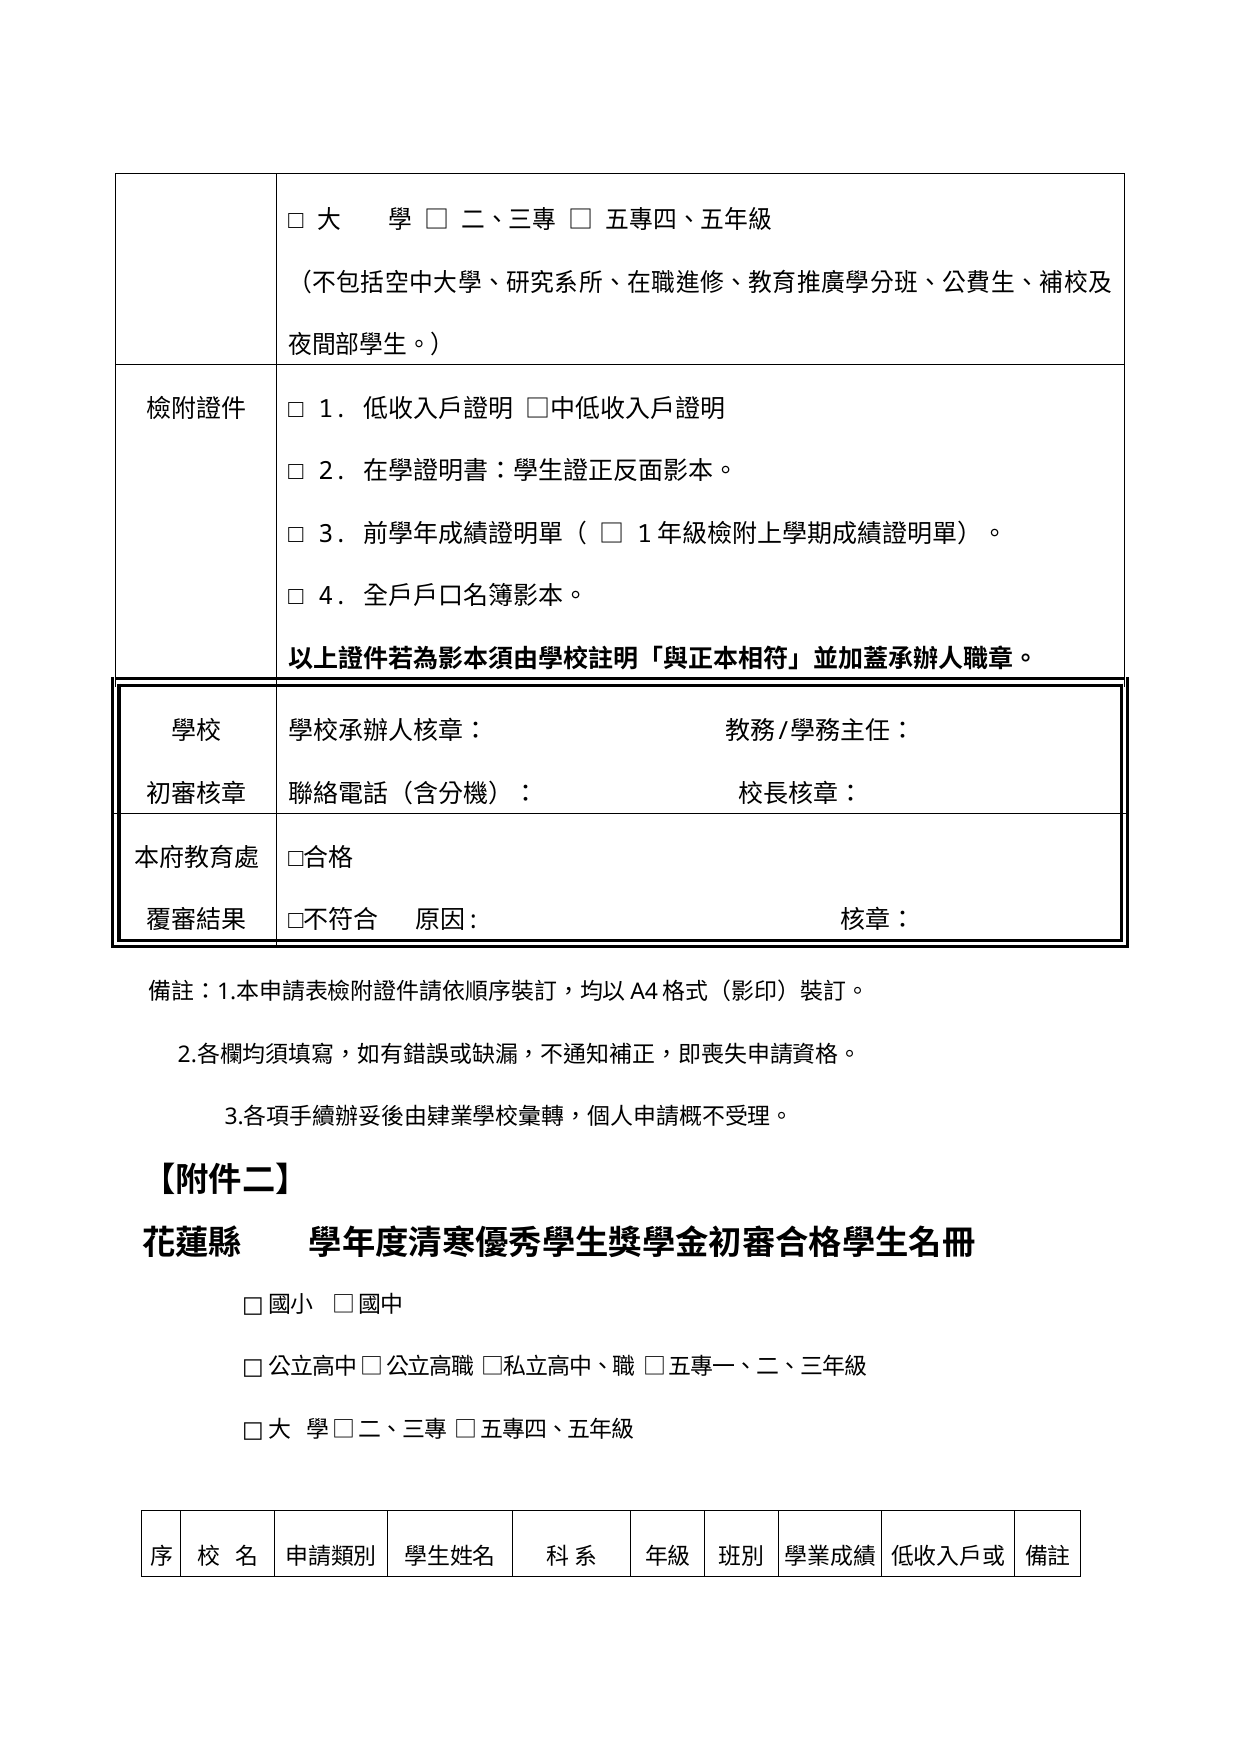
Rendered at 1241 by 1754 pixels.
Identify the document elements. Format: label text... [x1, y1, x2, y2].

table_header 低收入戶或 [882, 1511, 1014, 1576]
text □ 大 學 □ 二、三專 □ 五專四、五年級 [242, 1385, 1098, 1448]
table_header 科 系 [513, 1511, 630, 1576]
text 【附件二】 [142, 1135, 1098, 1198]
text □ 公立高中 □ 公立高職 □私立高中、職 □ 五專一、二、三年級 [242, 1323, 1098, 1385]
table_header 學業成績 [779, 1511, 881, 1576]
text 3.各項手續辦妥後由肄業學校彙轉，個人申請概不受理。 [142, 1073, 1098, 1135]
table_cell [116, 174, 276, 364]
table_cell 本府教育處 覆審結果 [121, 814, 276, 938]
table_cell □ 大 學 □ 二、三專 □ 五專四、五年級 （不包括空中大學、研究系所、在職進修、教育推廣學分班、公費生、補校及夜間部學生。） [277, 174, 1124, 364]
table_header 班別 [705, 1511, 778, 1576]
table_header 備註 [1015, 1511, 1080, 1576]
table_cell 學校承辦人核章： 教務/學務主任： 聯絡電話（含分機）： 校長核章： [277, 680, 1124, 812]
table_header 校 名 [181, 1511, 274, 1576]
table_header 申請類別 [275, 1511, 387, 1576]
text 花蓮縣 學年度清寒優秀學生獎學金初審合格學生名冊 [142, 1198, 1098, 1260]
text 2.各欄均須填寫，如有錯誤或缺漏，不通知補正，即喪失申請資格。 [142, 1010, 1098, 1073]
text 備註：1.本申請表檢附證件請依順序裝訂，均以A4格式（影印）裝訂。 [148, 948, 1098, 1010]
table_header 年級 [631, 1511, 704, 1576]
table_cell □合格 □不符合 原因: 核章： [277, 814, 1120, 938]
text □ 國小 □ 國中 [242, 1260, 1098, 1323]
table_cell 檢附證件 [116, 365, 276, 677]
table_cell □ 1. 低收入戶證明 □中低收入戶證明 □ 2. 在學證明書：學生證正反面影本。 □ 3. 前學年成績證明單（ □ 1年級檢附上學期成績證明單）。 □ 4. 全戶戶口名簿影本。 以上證件若為影本須由學校註明「與正本相符」並加蓋承辦人職章。 [277, 365, 1124, 677]
table_header 學生姓名 [388, 1511, 512, 1576]
table_header 序 [142, 1511, 180, 1576]
table_cell 學校 初審核章 [116, 680, 276, 812]
